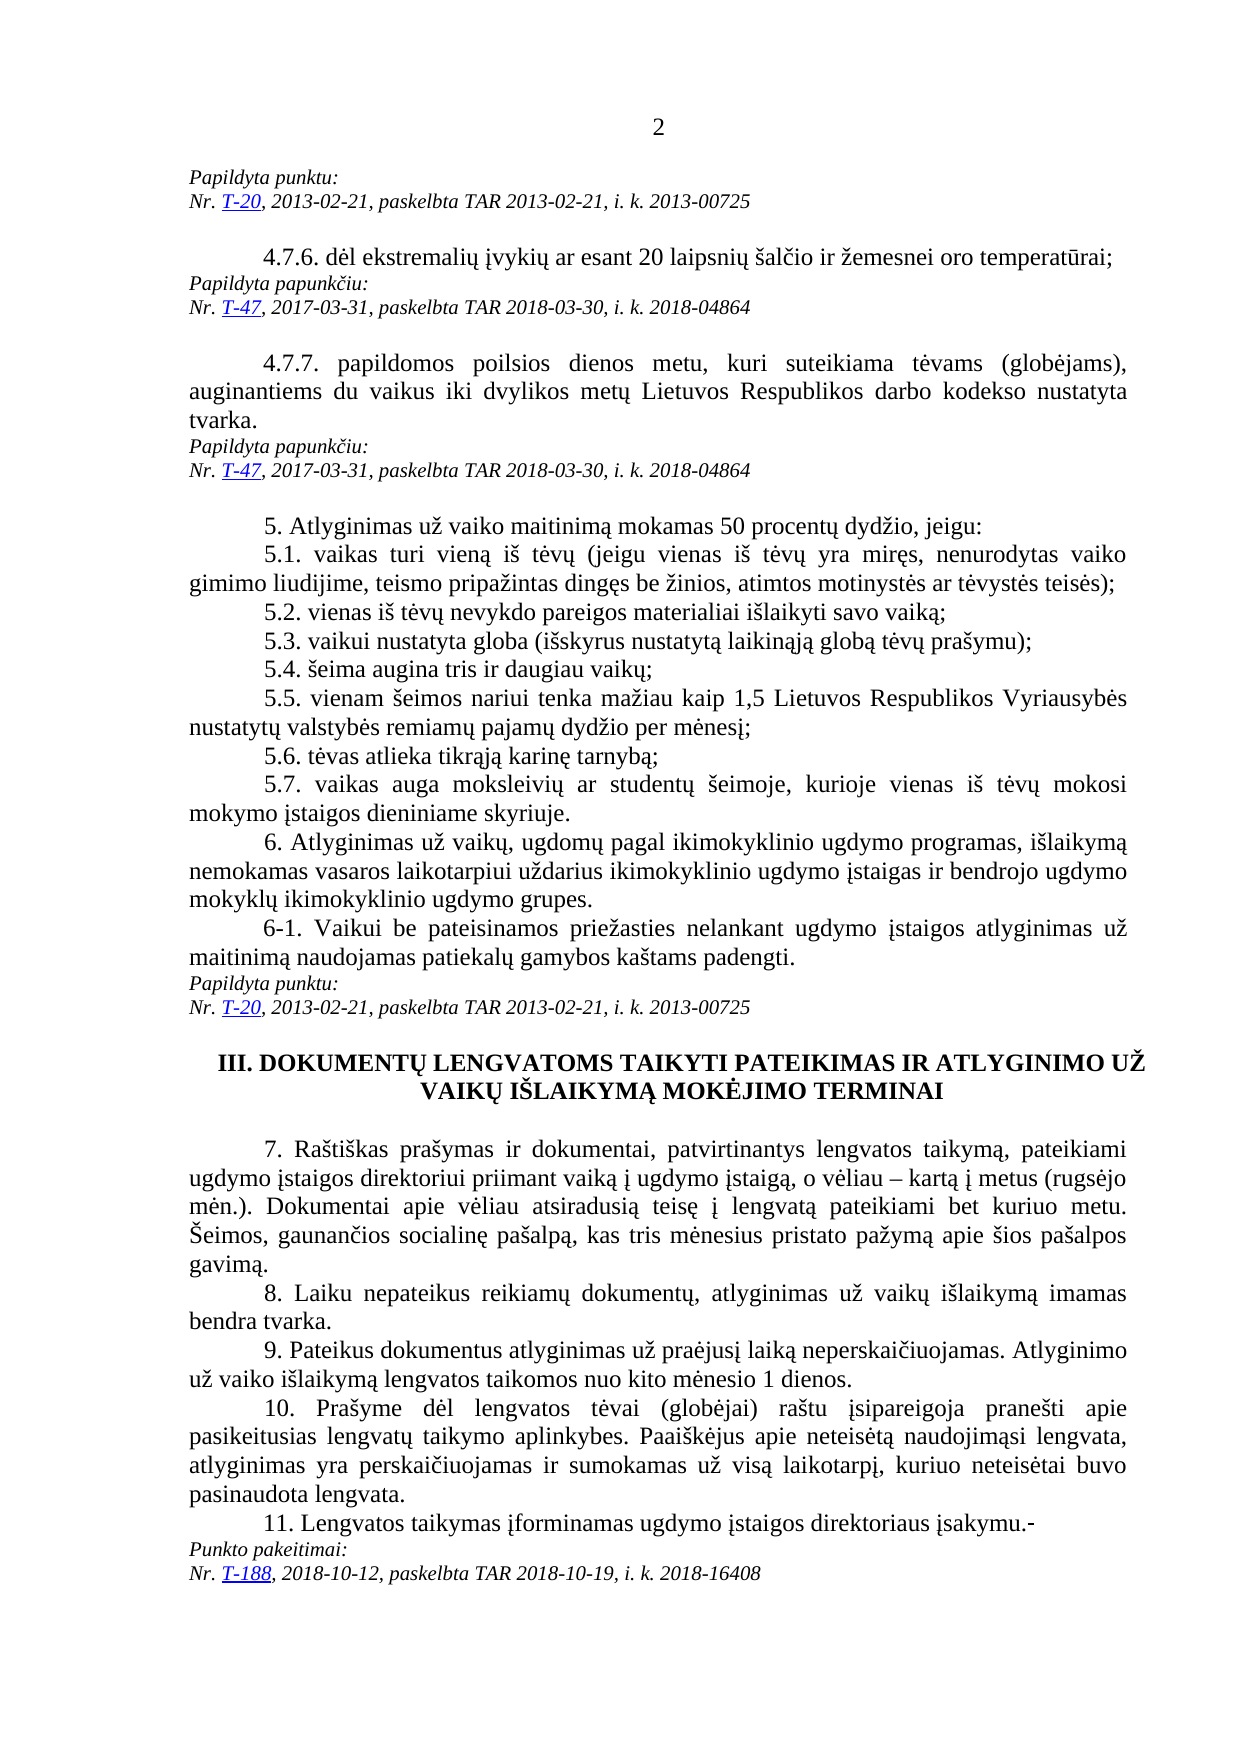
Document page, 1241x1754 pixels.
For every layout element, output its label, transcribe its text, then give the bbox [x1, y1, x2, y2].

text 5.3. vaikui nustatyta globa (išskyrus nustatytą laikinąją globą tėvų prašymu); [189, 626, 1128, 654]
text 9. Pateikus dokumentus atlyginimas už praėjusį laiką neperskaičiuojamas. Atlyginimo už vaiko išlaikymą lengvatos taikomos nuo kito mėnesio 1 dienos. [189, 1335, 1128, 1393]
text 5.5. vienam šeimos nariui tenka mažiau kaip 1,5 Lietuvos Respublikos Vyriausybės nustatytų valstybės remiamų pajamų dydžio per mėnesį; [189, 683, 1128, 741]
text Papildyta punktu: [189, 165, 1128, 189]
text 4.7.6. dėl ekstremalių įvykių ar esant 20 laipsnių šalčio ir žemesnei oro temperatūrai; [189, 242, 1128, 271]
text 4.7.7. papildomos poilsios dienos metu, kuri suteikiama tėvams (globėjams), auginantiems du vaikus iki dvylikos metų Lietuvos Respublikos darbo kodekso nustatyta tvarka. [189, 348, 1128, 434]
text Nr. T-20, 2013-02-21, paskelbta TAR 2013-02-21, i. k. 2013-00725 [189, 995, 1128, 1019]
text 10. Prašyme dėl lengvatos tėvai (globėjai) raštu įsipareigoja pranešti apie pasikeitusias lengvatų taikymo aplinkybes. Paaiškėjus apie neteisėtą naudojimąsi lengvata, atlyginimas yra perskaičiuojamas ir sumokamas už visą laikotarpį, kuriuo neteisėtai buvo pasinaudota lengvata. [189, 1393, 1128, 1508]
text 8. Laiku nepateikus reikiamų dokumentų, atlyginimas už vaikų išlaikymą imamas bendra tvarka. [189, 1278, 1128, 1335]
text Papildyta papunkčiu: [189, 434, 1128, 458]
text 5.6. tėvas atlieka tikrąją karinę tarnybą; [189, 741, 1128, 769]
text Nr. T-188, 2018-10-12, paskelbta TAR 2018-10-19, i. k. 2018-16408 [189, 1561, 1128, 1584]
text 5.7. vaikas auga moksleivių ar studentų šeimoje, kurioje vienas iš tėvų mokosi mokymo įstaigos dieniniame skyriuje. [189, 769, 1128, 827]
text 6-1. Vaikui be pateisinamos priežasties nelankant ugdymo įstaigos atlyginimas už maitinimą naudojamas patiekalų gamybos kaštams padengti. [189, 913, 1128, 971]
text 5. Atlyginimas už vaiko maitinimą mokamas 50 procentų dydžio, jeigu: [189, 511, 1128, 539]
text Papildyta papunkčiu: [189, 271, 1128, 295]
text Punkto pakeitimai: [189, 1536, 1128, 1561]
text Nr. T-47, 2017-03-31, paskelbta TAR 2018-03-30, i. k. 2018-04864 [189, 295, 1128, 319]
text 5.1. vaikas turi vieną iš tėvų (jeigu vienas iš tėvų yra miręs, nenurodytas vaiko gimimo liudijime, teismo pripažintas dingęs be žinios, atimtos motinystės ar tėvystės teisės); [189, 539, 1128, 597]
text 7. Raštiškas prašymas ir dokumentai, patvirtinantys lengvatos taikymą, pateikiami ugdymo įstaigos direktoriui priimant vaiką į ugdymo įstaigą, o vėliau – kartą į metus (rugsėjo mėn.). Dokumentai apie vėliau atsiradusią teisę į lengvatą pateikiami bet kuriuo metu. Šeimos, gaunančios socialinę pašalpą, kas tris mėnesius pristato pažymą apie šios pašalpos gavimą. [189, 1134, 1128, 1278]
text III. DOKUMENTŲ LENGVATOMS TAIKYTI PATEIKIMAS IR ATLYGINIMO UŽ VAIKŲ IŠLAIKYMĄ MOKĖJIMO TERMINAI [189, 1048, 1174, 1105]
text 5.2. vienas iš tėvų nevykdo pareigos materialiai išlaikyti savo vaiką; [189, 597, 1128, 626]
text Papildyta punktu: [189, 971, 1128, 995]
text Nr. T-47, 2017-03-31, paskelbta TAR 2018-03-30, i. k. 2018-04864 [189, 458, 1128, 482]
text 5.4. šeima augina tris ir daugiau vaikų; [189, 654, 1128, 683]
text 11. Lengvatos taikymas įforminamas ugdymo įstaigos direktoriaus įsakymu. [189, 1508, 1128, 1536]
text 6. Atlyginimas už vaikų, ugdomų pagal ikimokyklinio ugdymo programas, išlaikymą nemokamas vasaros laikotarpiui uždarius ikimokyklinio ugdymo įstaigas ir bendrojo ugdymo mokyklų ikimokyklinio ugdymo grupes. [189, 827, 1128, 913]
text Nr. T-20, 2013-02-21, paskelbta TAR 2013-02-21, i. k. 2013-00725 [189, 189, 1128, 213]
